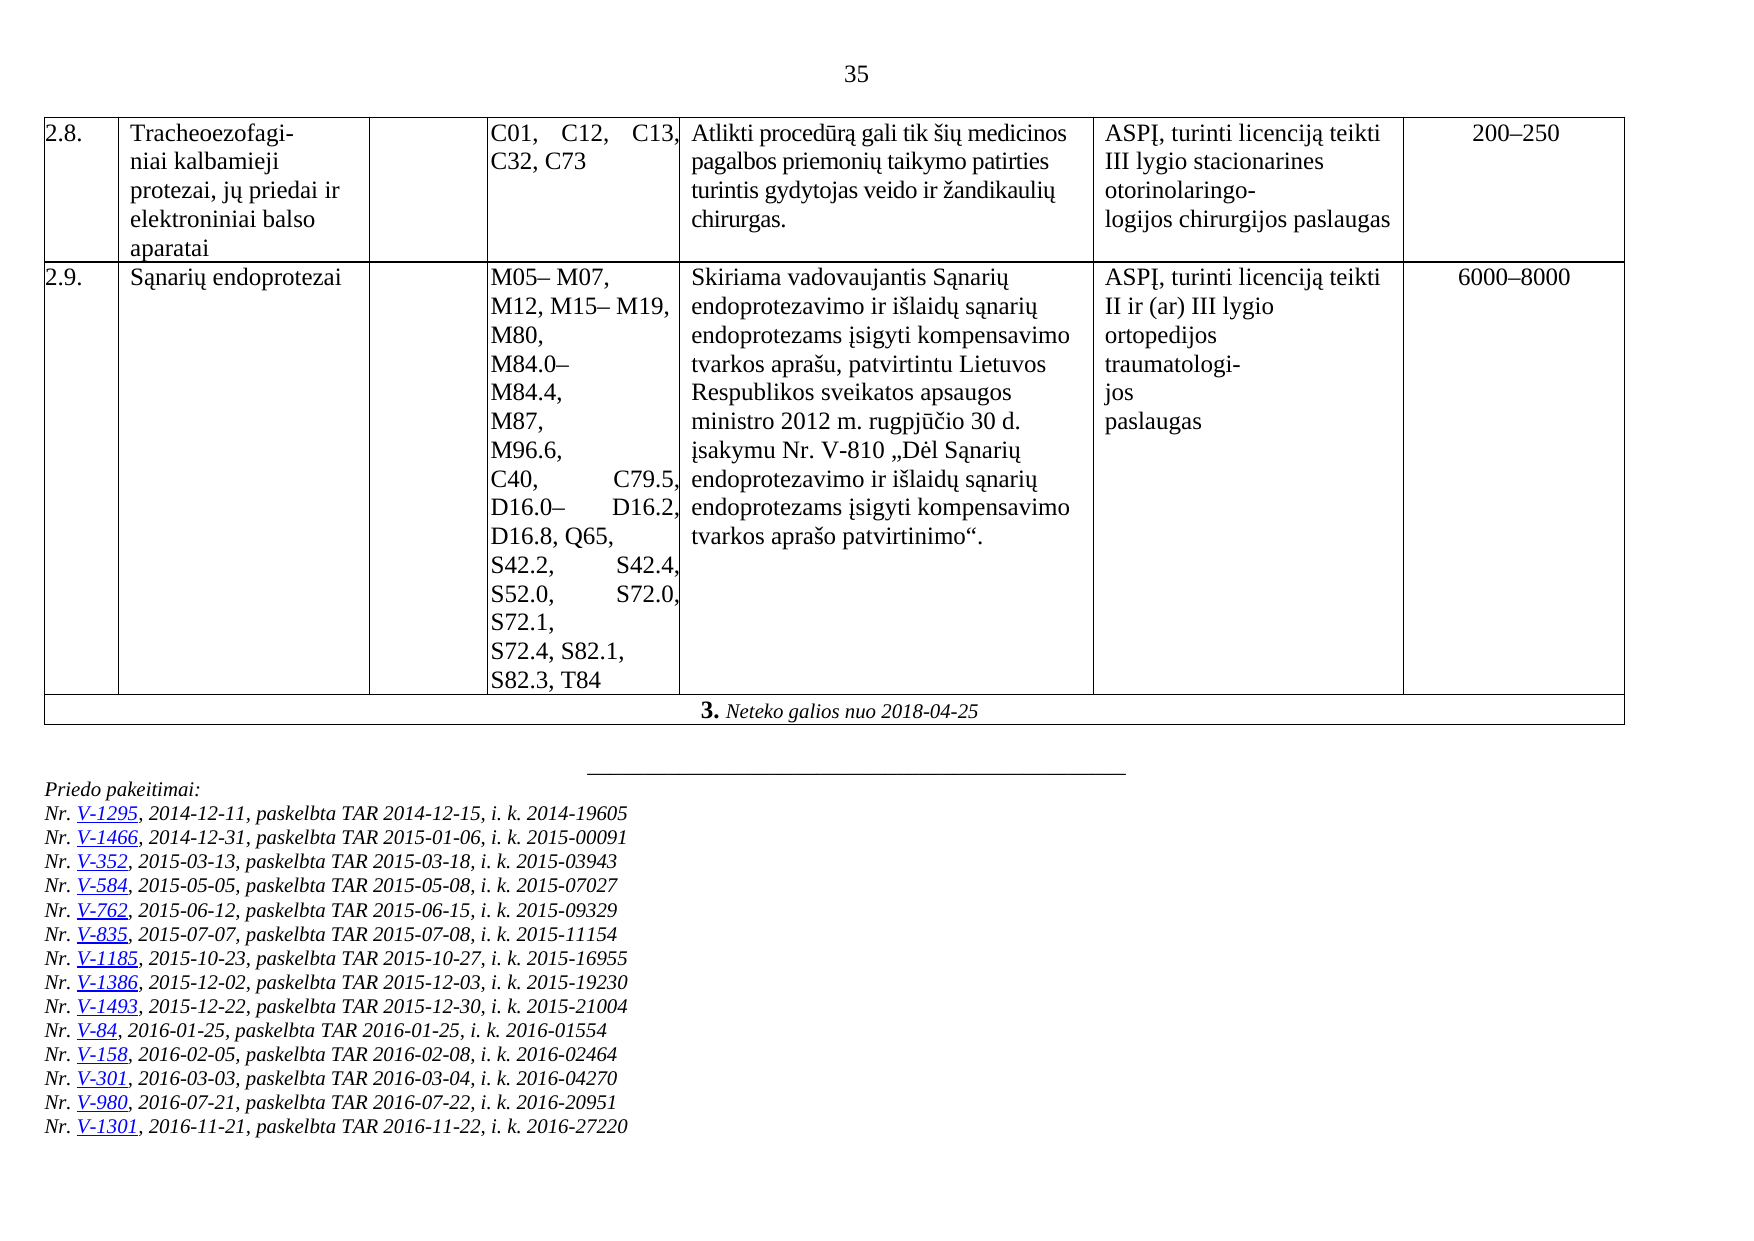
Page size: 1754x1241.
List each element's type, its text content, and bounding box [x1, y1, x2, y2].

text Nr. V-762, 2015-06-12, paskelbta TAR 2015-06-15, i. k. 2015-09329 [44, 897, 1668, 922]
text Nr. V-835, 2015-07-07, paskelbta TAR 2015-07-08, i. k. 2015-11154 [44, 922, 1668, 946]
text _______________________________________________ [44, 751, 1668, 777]
table_cell ASPĮ, turinti licenciją teikti III lygio stacionarines otorinolaringo- logijos chirurgijos paslaugas [1094, 118, 1403, 261]
text Nr. V-1185, 2015-10-23, paskelbta TAR 2015-10-27, i. k. 2015-16955 [44, 946, 1668, 970]
table_cell Tracheoezofagi- niai kalbamieji protezai, jų priedai ir elektroniniai balso aparatai [119, 118, 369, 261]
table_cell M05– M07, M12, M15– M19, M80, M84.0– M84.4, M87, M96.6, C40, C79.5, D16.0– D16.2, D16.8, Q65, S42.2, S42.4, S52.0, S72.0, S72.1, S72.4, S82.1, S82.3, T84 [488, 263, 679, 694]
text Nr. V-1493, 2015-12-22, paskelbta TAR 2015-12-30, i. k. 2015-21004 [44, 994, 1668, 1018]
table_cell ASPĮ, turinti licenciją teikti II ir (ar) III lygio ortopedijos traumatologi- jos paslaugas [1094, 263, 1403, 694]
text Nr. V-980, 2016-07-21, paskelbta TAR 2016-07-22, i. k. 2016-20951 [44, 1090, 1668, 1114]
table_cell [370, 263, 487, 694]
table_cell 6000–8000 [1404, 263, 1624, 694]
table_cell 2.9. [45, 263, 118, 694]
table_cell C01, C12, C13, C32, C73 [488, 118, 679, 261]
text Nr. V-584, 2015-05-05, paskelbta TAR 2015-05-08, i. k. 2015-07027 [44, 873, 1668, 897]
text Priedo pakeitimai: [44, 777, 1668, 801]
table_cell Skiriama vadovaujantis Sąnarių endoprotezavimo ir išlaidų sąnarių endoprotezams įsigyti kompensavimo tvarkos aprašu, patvirtintu Lietuvos Respublikos sveikatos apsaugos ministro 2012 m. rugpjūčio 30 d. įsakymu Nr. V-810 „Dėl Sąnarių endoprotezavimo ir išlaidų sąnarių endoprotezams įsigyti kompensavimo tvarkos aprašo patvirtinimo“. [680, 263, 1093, 694]
table_cell Atlikti procedūrą gali tik šių medicinos pagalbos priemonių taikymo patirties turintis gydytojas veido ir žandikaulių chirurgas. [680, 118, 1093, 261]
text Nr. V-1301, 2016-11-21, paskelbta TAR 2016-11-22, i. k. 2016-27220 [44, 1114, 1668, 1138]
table_cell Sąnarių endoprotezai [119, 263, 369, 694]
table_cell 200–250 [1404, 118, 1624, 261]
text Nr. V-352, 2015-03-13, paskelbta TAR 2015-03-18, i. k. 2015-03943 [44, 849, 1668, 873]
table_cell 2.8. [45, 118, 118, 261]
text Nr. V-1386, 2015-12-02, paskelbta TAR 2015-12-03, i. k. 2015-19230 [44, 970, 1668, 994]
table_cell [370, 118, 487, 261]
text Nr. V-84, 2016-01-25, paskelbta TAR 2016-01-25, i. k. 2016-01554 [44, 1018, 1668, 1042]
text Nr. V-1466, 2014-12-31, paskelbta TAR 2015-01-06, i. k. 2015-00091 [44, 825, 1668, 849]
table_cell 3. Neteko galios nuo 2018-04-25 [45, 695, 1624, 723]
text Nr. V-301, 2016-03-03, paskelbta TAR 2016-03-04, i. k. 2016-04270 [44, 1066, 1668, 1090]
text Nr. V-1295, 2014-12-11, paskelbta TAR 2014-12-15, i. k. 2014-19605 [44, 801, 1668, 825]
text Nr. V-158, 2016-02-05, paskelbta TAR 2016-02-08, i. k. 2016-02464 [44, 1042, 1668, 1066]
